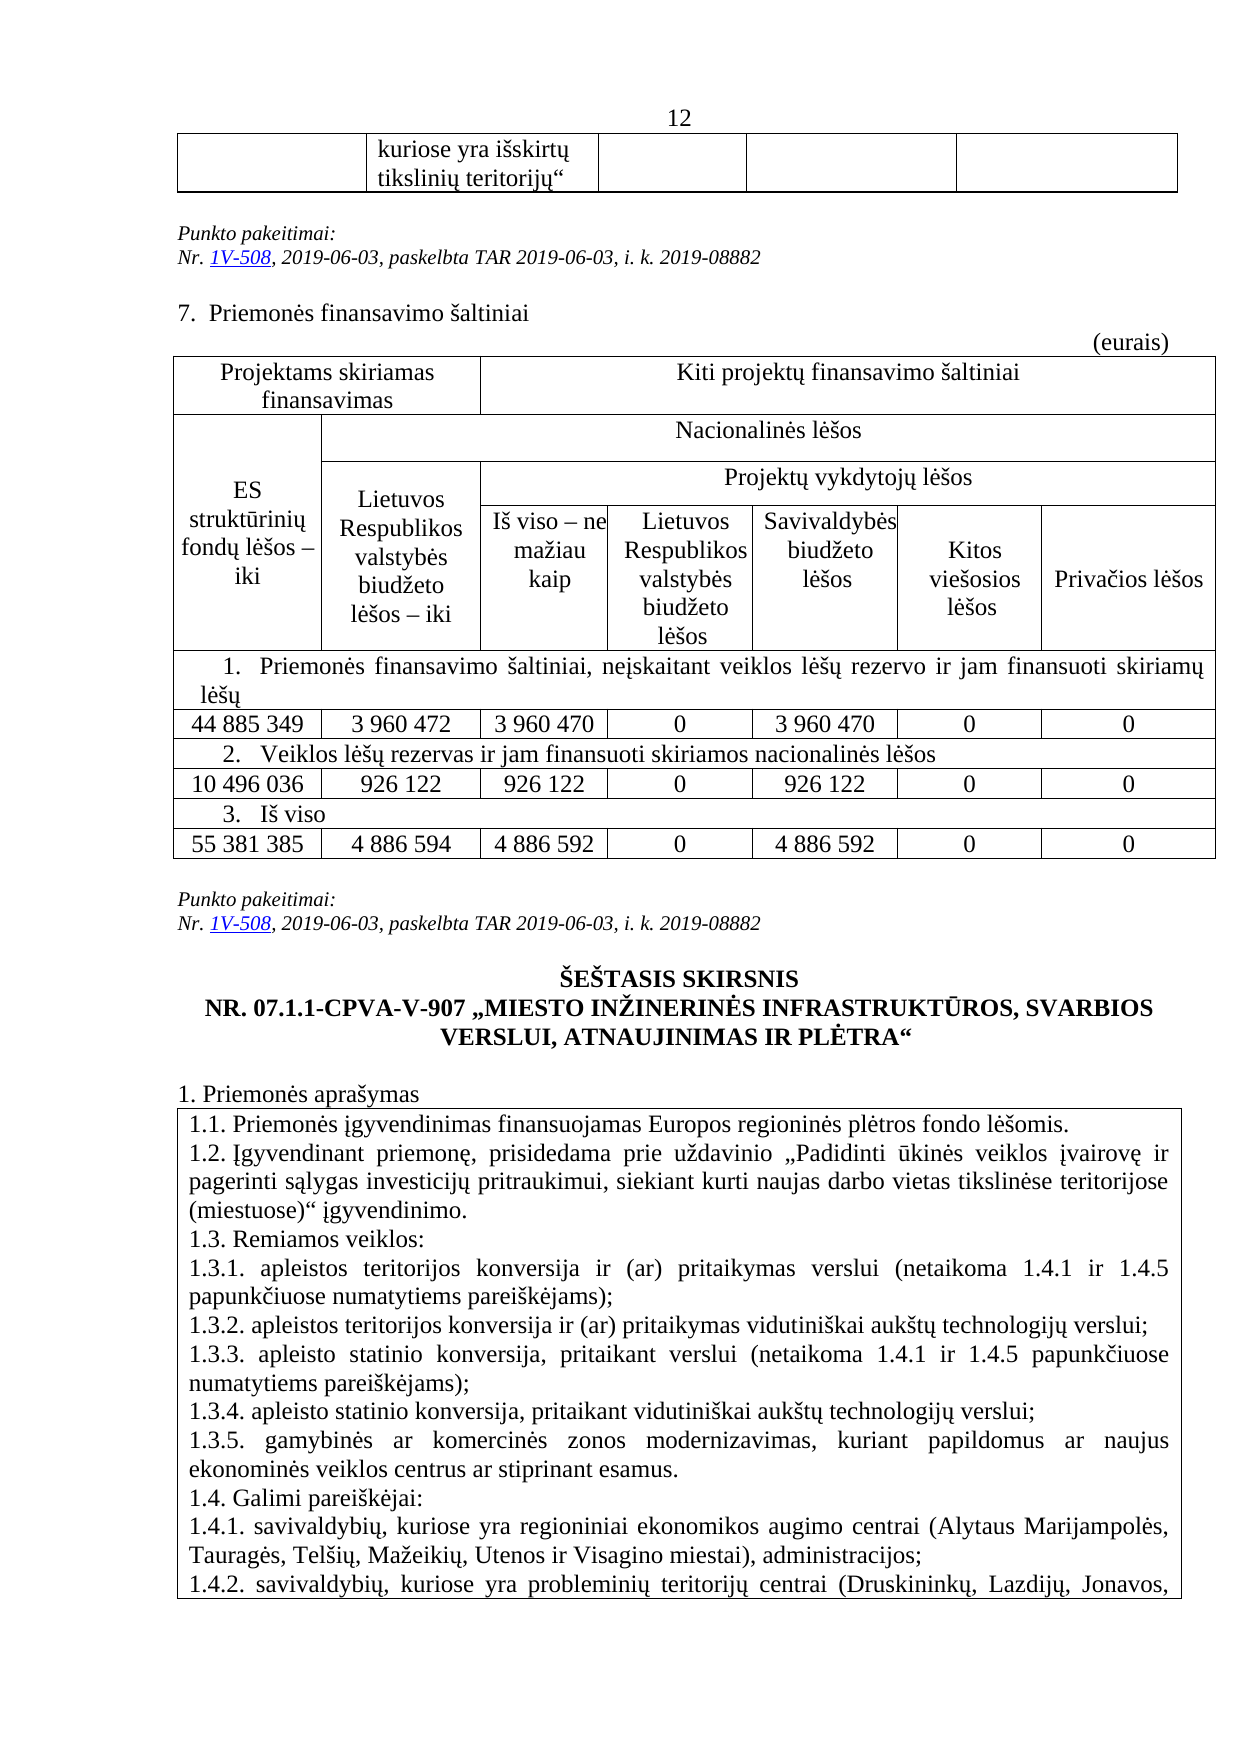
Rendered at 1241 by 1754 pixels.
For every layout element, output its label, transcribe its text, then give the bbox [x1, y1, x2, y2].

table_cell Iš viso – ne mažiau kaip [481, 506, 607, 650]
table_cell 55 381 385 [174, 829, 321, 857]
table_cell 2. Veiklos lėšų rezervas ir jam finansuoti skiriamos nacionalinės lėšos [174, 739, 1215, 768]
text Nr. 1V-508, 2019-06-03, paskelbta TAR 2019-06-03, i. k. 2019-08882 [177, 245, 1181, 269]
table_cell Savivaldybės biudžeto lėšos [753, 506, 897, 650]
table_cell 0 [898, 829, 1041, 857]
table_cell 4 886 592 [753, 829, 897, 857]
table_cell 0 [1042, 829, 1215, 857]
table_cell 1.4. Galimi pareiškėjai: 1.4.1. savivaldybių, kuriose yra regioniniai ekonomikos augimo centrai (Alytaus Marijampolės, Tauragės, Telšių, Mažeikių, Utenos ir Visagino miestai), administracijos; 1.4.2. savivaldybių, kuriose yra probleminių teritorijų centrai (Druskininkų, Lazdijų, Jonavos, [178, 1483, 1181, 1598]
table_cell 3 960 472 [322, 710, 480, 738]
table_cell 3. Iš viso [174, 799, 1215, 828]
table_header Kiti projektų finansavimo šaltiniai [481, 357, 1215, 414]
text NR. 07.1.1-CPVA-V-907 „MIESTO INŽINERINĖS INFRASTRUKTŪROS, SVARBIOS VERSLUI, ATNAUJINIMAS IR PLĖTRA“ [177, 993, 1181, 1050]
table_cell 0 [898, 769, 1041, 798]
table_cell 1.2. Įgyvendinant priemonę, prisidedama prie uždavinio „Padidinti ūkinės veiklos įvairovę ir pagerinti sąlygas investicijų pritraukimui, siekiant kurti naujas darbo vietas tikslinėse teritorijose (miestuose)“ įgyvendinimo. [178, 1138, 1181, 1224]
table_cell Projektų vykdytojų lėšos [481, 462, 1215, 505]
table_cell ES struktūrinių fondų lėšos – iki [174, 415, 321, 650]
table_header Projektams skiriamas finansavimas [174, 357, 480, 414]
table_cell [599, 134, 746, 191]
text Nr. 1V-508, 2019-06-03, paskelbta TAR 2019-06-03, i. k. 2019-08882 [177, 911, 1181, 935]
table_cell 0 [1042, 769, 1215, 798]
table_cell 926 122 [481, 769, 607, 798]
text (eurais) [303, 327, 1181, 356]
table_cell Privačios lėšos [1042, 506, 1215, 650]
table_cell 4 886 594 [322, 829, 480, 857]
table_cell 1.3. Remiamos veiklos: 1.3.1. apleistos teritorijos konversija ir (ar) pritaikymas verslui (netaikoma 1.4.1 ir 1.4.5 papunkčiuose numatytiems pareiškėjams); 1.3.2. apleistos teritorijos konversija ir (ar) pritaikymas vidutiniškai aukštų technologijų verslui; 1.3.3. apleisto statinio konversija, pritaikant verslui (netaikoma 1.4.1 ir 1.4.5 papunkčiuose numatytiems pareiškėjams); 1.3.4. apleisto statinio konversija, pritaikant vidutiniškai aukštų technologijų verslui; 1.3.5. gamybinės ar komercinės zonos modernizavimas, kuriant papildomus ar naujus ekonominės veiklos centrus ar stiprinant esamus. [178, 1224, 1181, 1483]
text ŠEŠTASIS skirsnis [177, 964, 1181, 993]
table_cell 926 122 [322, 769, 480, 798]
table_cell 0 [1042, 710, 1215, 738]
table_cell 10 496 036 [174, 769, 321, 798]
table_cell 0 [608, 769, 752, 798]
table_cell [957, 134, 1177, 191]
table_cell [747, 134, 956, 191]
table_cell 0 [608, 829, 752, 857]
text Punkto pakeitimai: [177, 887, 1181, 911]
table_cell 0 [898, 710, 1041, 738]
text Punkto pakeitimai: [177, 221, 1181, 245]
table_cell 926 122 [753, 769, 897, 798]
table_cell Lietuvos Respublikos valstybės biudžeto lėšos [608, 506, 752, 650]
table_cell Kitos viešosios lėšos [898, 506, 1041, 650]
table_cell Lietuvos Respublikos valstybės biudžeto lėšos – iki [322, 462, 480, 650]
table_cell [178, 134, 366, 191]
table_cell 3 960 470 [753, 710, 897, 738]
table_cell kuriose yra išskirtų tikslinių teritorijų“ [367, 134, 598, 191]
table_cell 44 885 349 [174, 710, 321, 738]
table_header 1.1. Priemonės įgyvendinimas finansuojamas Europos regioninės plėtros fondo lėšomis. [178, 1109, 1181, 1138]
table_cell Nacionalinės lėšos [322, 415, 1215, 461]
table_cell 0 [608, 710, 752, 738]
table_cell 3 960 470 [481, 710, 607, 738]
table_cell 1. Priemonės finansavimo šaltiniai, neįskaitant veiklos lėšų rezervo ir jam finansuoti skiriamų lėšų [174, 651, 1215, 708]
table_cell 4 886 592 [481, 829, 607, 857]
text 7. Priemonės finansavimo šaltiniai [177, 298, 1181, 327]
text 1. Priemonės aprašymas [177, 1079, 1181, 1108]
